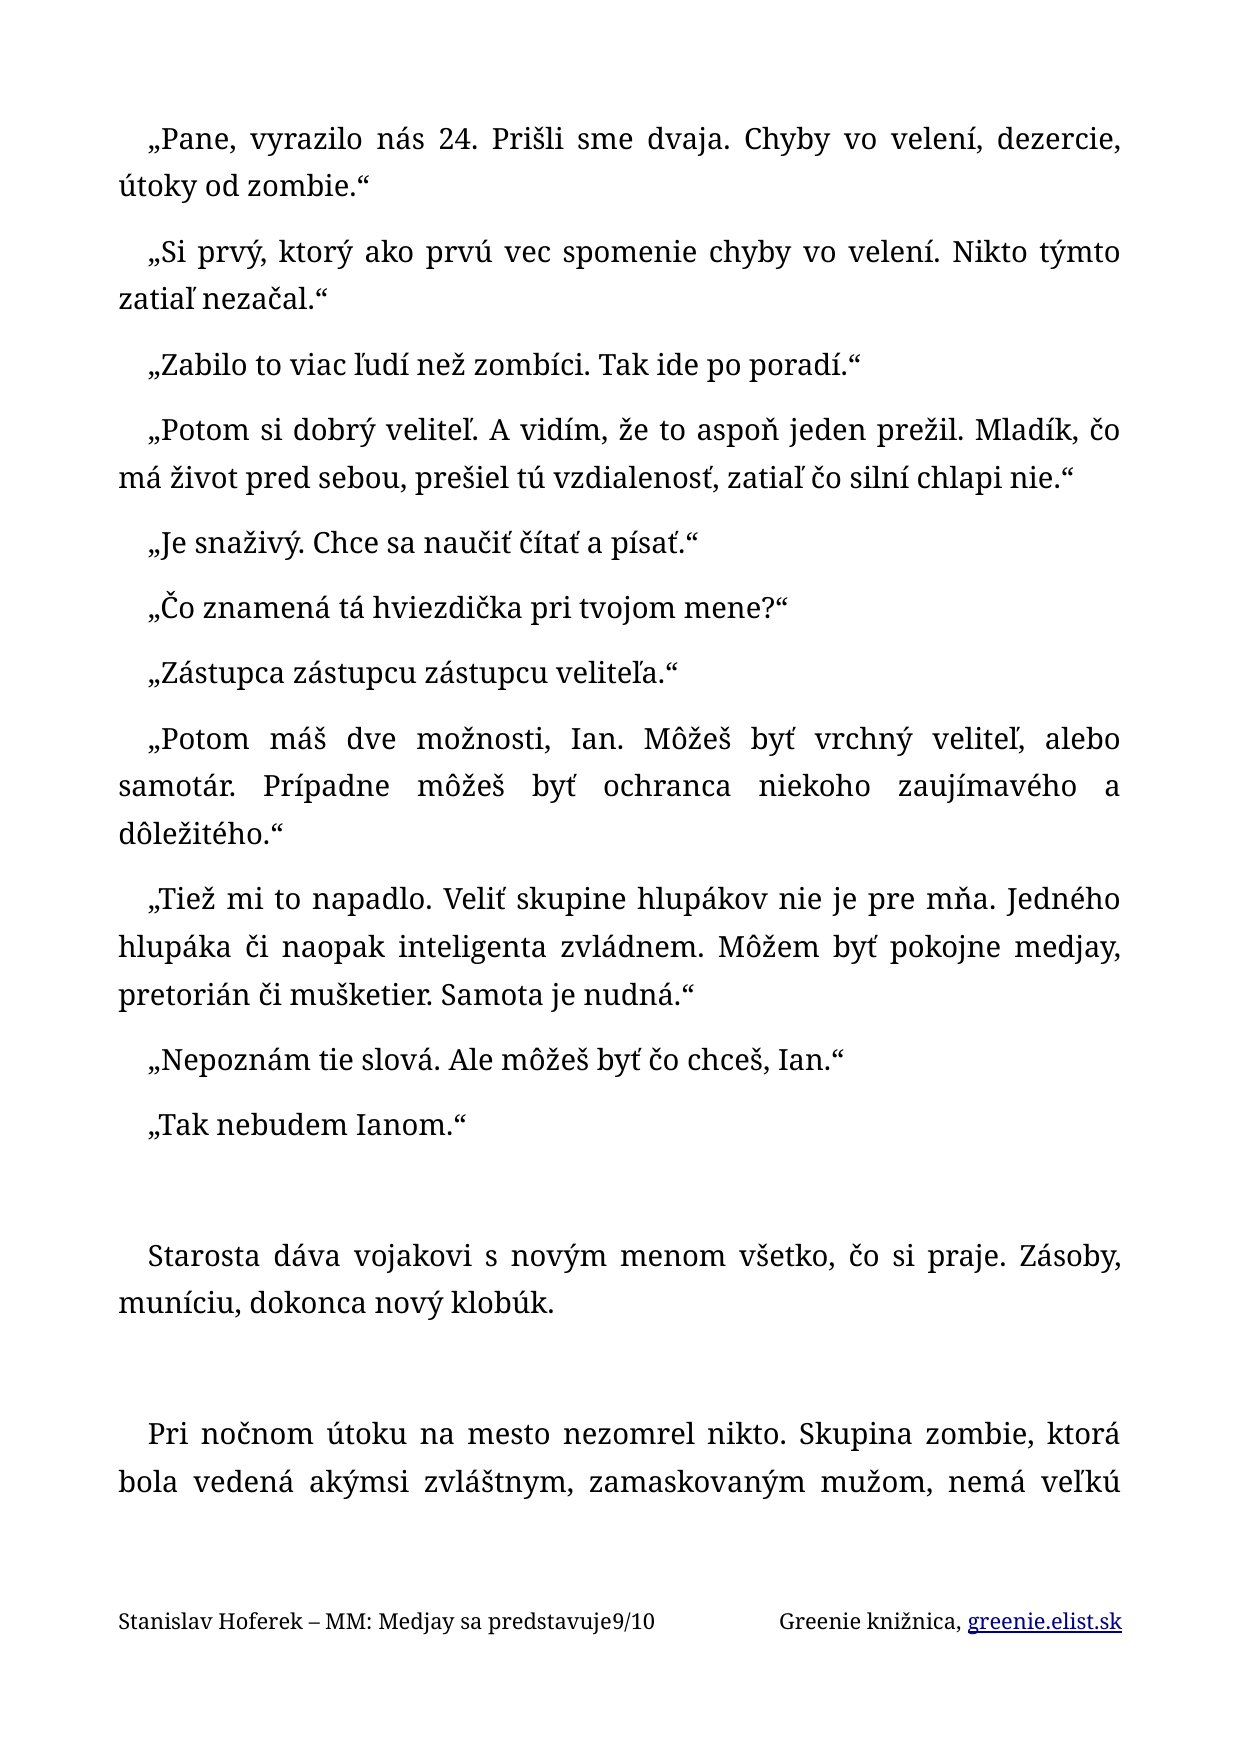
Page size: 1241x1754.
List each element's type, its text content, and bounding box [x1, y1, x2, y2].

text „Čo znamená tá hviezdička pri tvojom mene?“ [118, 587, 1122, 627]
text „Je snaživý. Chce sa naučiť čítať a písať.“ [118, 522, 1122, 562]
text „Si prvý, ktorý ako prvú vec spomenie chyby vo velení. Nikto týmto zatiaľ nezačal.“ [118, 231, 1122, 318]
text „Zástupca zástupcu zástupcu veliteľa.“ [118, 653, 1122, 692]
text Pri nočnom útoku na mesto nezomrel nikto. Skupina zombie, ktorá bola vedená akýmsi zvláštnym, zamaskovaným mužom, nemá veľkú [118, 1413, 1122, 1501]
text „Potom si dobrý veliteľ. A vidím, že to aspoň jeden prežil. Mladík, čo má život pred sebou, prešiel tú vzdialenosť, zatiaľ čo silní chlapi nie.“ [118, 409, 1122, 497]
text „Nepoznám tie slová. Ale môžeš byť čo chceš, Ian.“ [118, 1039, 1122, 1079]
text „Pane, vyrazilo nás 24. Prišli sme dvaja. Chyby vo velení, dezercie, útoky od zombie.“ [118, 118, 1122, 205]
text Starosta dáva vojakovi s novým menom všetko, čo si praje. Zásoby, muníciu, dokonca nový klobúk. [118, 1235, 1122, 1322]
text „Tiež mi to napadlo. Veliť skupine hlupákov nie je pre mňa. Jedného hlupáka či naopak inteligenta zvládnem. Môžem byť pokojne medjay, pretorián či mušketier. Samota je nudná.“ [118, 879, 1122, 1013]
text „Zabilo to viac ľudí než zombíci. Tak ide po poradí.“ [118, 344, 1122, 384]
text „Tak nebudem Ianom.“ [118, 1104, 1122, 1144]
text „Potom máš dve možnosti, Ian. Môžeš byť vrchný veliteľ, alebo samotár. Prípadne môžeš byť ochranca niekoho zaujímavého a dôležitého.“ [118, 718, 1122, 853]
